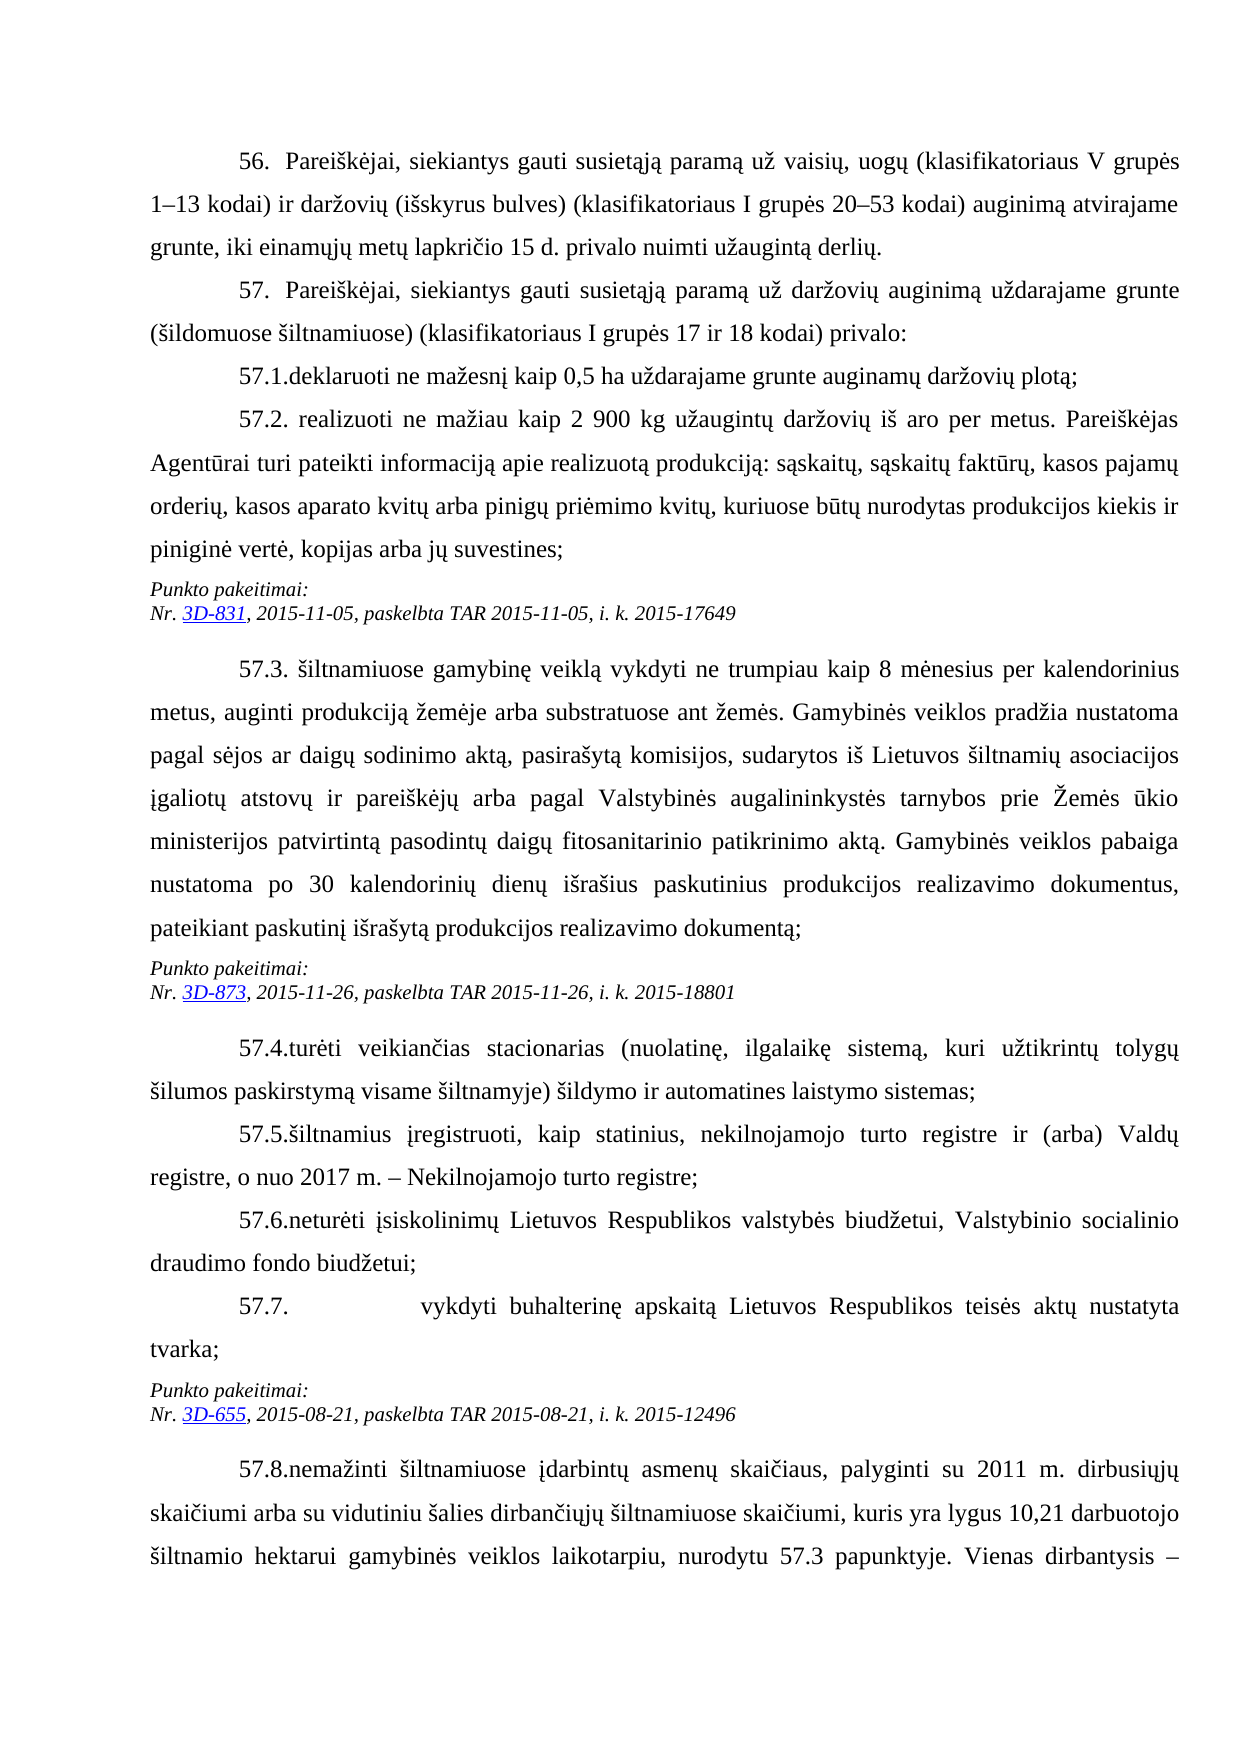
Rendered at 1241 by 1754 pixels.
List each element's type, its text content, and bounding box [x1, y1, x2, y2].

text Nr. 3D-831, 2015-11-05, paskelbta TAR 2015-11-05, i. k. 2015-17649 [150, 601, 1180, 625]
text Punkto pakeitimai: [150, 956, 1180, 980]
text Punkto pakeitimai: [150, 577, 1180, 601]
text 57.7. vykdyti buhalterinę apskaitą Lietuvos Respublikos teisės aktų nustatyta tvarka; [150, 1291, 1180, 1363]
text 57. Pareiškėjai, siekiantys gauti susietąją paramą už daržovių auginimą uždarajame grunte (šildomuose šiltnamiuose) (klasifikatoriaus I grupės 17 ir 18 kodai) privalo: [150, 275, 1180, 347]
text Punkto pakeitimai: [150, 1378, 1180, 1402]
text 57.3. šiltnamiuose gamybinę veiklą vykdyti ne trumpiau kaip 8 mėnesius per kalendorinius metus, auginti produkciją žemėje arba substratuose ant žemės. Gamybinės veiklos pradžia nustatoma pagal sėjos ar daigų sodinimo aktą, pasirašytą komisijos, sudarytos iš Lietuvos šiltnamių asociacijos įgaliotų atstovų ir pareiškėjų arba pagal Valstybinės augalininkystės tarnybos prie Žemės ūkio ministerijos patvirtintą pasodintų daigų fitosanitarinio patikrinimo aktą. Gamybinės veiklos pabaiga nustatoma po 30 kalendorinių dienų išrašius paskutinius produkcijos realizavimo dokumentus, pateikiant paskutinį išrašytą produkcijos realizavimo dokumentą; [150, 654, 1180, 941]
text 56. Pareiškėjai, siekiantys gauti susietąją paramą už vaisių, uogų (klasifikatoriaus V grupės 1–13 kodai) ir daržovių (išskyrus bulves) (klasifikatoriaus I grupės 20–53 kodai) auginimą atvirajame grunte, iki einamųjų metų lapkričio 15 d. privalo nuimti užaugintą derlių. [150, 146, 1180, 261]
text 57.6. neturėti įsiskolinimų Lietuvos Respublikos valstybės biudžetui, Valstybinio socialinio draudimo fondo biudžetui; [150, 1205, 1180, 1277]
text 57.1. deklaruoti ne mažesnį kaip 0,5 ha uždarajame grunte auginamų daržovių plotą; [150, 361, 1180, 390]
text 57.8. nemažinti šiltnamiuose įdarbintų asmenų skaičiaus, palyginti su 2011 m. dirbusiųjų skaičiumi arba su vidutiniu šalies dirbančiųjų šiltnamiuose skaičiumi, kuris yra lygus 10,21 darbuotojo šiltnamio hektarui gamybinės veiklos laikotarpiu, nurodytu 57.3 papunktyje. Vienas dirbantysis – [150, 1454, 1180, 1569]
text Nr. 3D-655, 2015-08-21, paskelbta TAR 2015-08-21, i. k. 2015-12496 [150, 1402, 1180, 1426]
text Nr. 3D-873, 2015-11-26, paskelbta TAR 2015-11-26, i. k. 2015-18801 [150, 980, 1180, 1004]
text 57.4. turėti veikiančias stacionarias (nuolatinę, ilgalaikę sistemą, kuri užtikrintų tolygų šilumos paskirstymą visame šiltnamyje) šildymo ir automatines laistymo sistemas; [150, 1033, 1180, 1104]
text 57.2. realizuoti ne mažiau kaip 2 900 kg užaugintų daržovių iš aro per metus. Pareiškėjas Agentūrai turi pateikti informaciją apie realizuotą produkciją: sąskaitų, sąskaitų faktūrų, kasos pajamų orderių, kasos aparato kvitų arba pinigų priėmimo kvitų, kuriuose būtų nurodytas produkcijos kiekis ir piniginė vertė, kopijas arba jų suvestines; [150, 404, 1180, 563]
text 57.5. šiltnamius įregistruoti, kaip statinius, nekilnojamojo turto registre ir (arba) Valdų registre, o nuo 2017 m. – Nekilnojamojo turto registre; [150, 1119, 1180, 1191]
